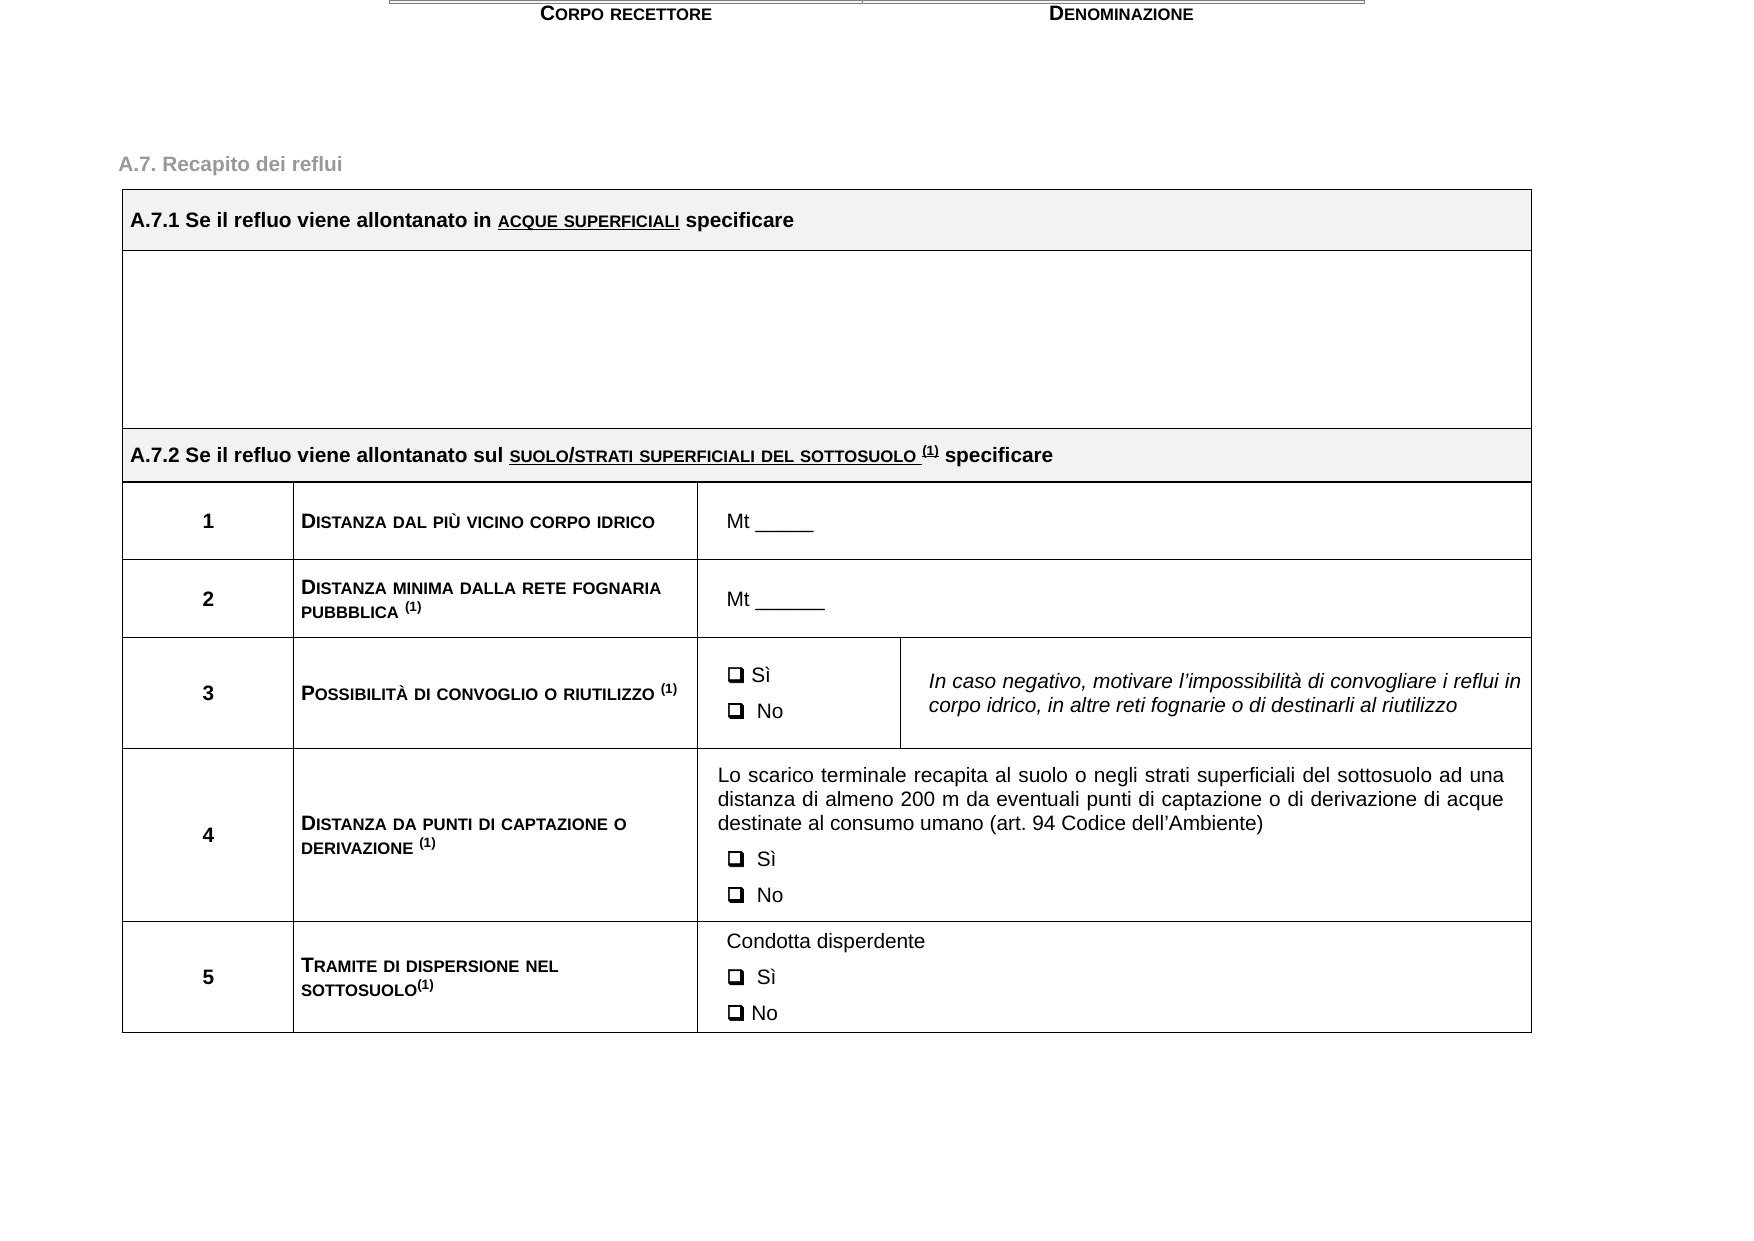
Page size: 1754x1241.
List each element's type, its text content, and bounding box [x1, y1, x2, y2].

table_cell Distanza da punti di captazione o derivazione (1) [294, 749, 697, 921]
table_cell [123, 251, 1531, 427]
table_cell Distanza dal più vicino corpo idrico [294, 483, 697, 559]
table_cell Lo scarico terminale recapita al suolo o negli strati superficiali del sottosuolo ad una distanza di almeno 200 m da eventuali punti di captazione o di derivazione di acque destinate al consumo umano (art. 94 Codice dell’Ambiente)  Sì  No [698, 749, 1531, 921]
table_cell 2 [123, 560, 293, 637]
table_cell Distanza minima dalla rete fognaria pubbblica (1) [294, 560, 697, 637]
table_cell 3 [123, 638, 293, 748]
table_header A.7.1 Se il refluo viene allontanato in acque superficiali specificare [123, 190, 1531, 250]
table_cell Possibilità di convoglio o riutilizzo (1) [294, 638, 697, 748]
table_cell Tramite di dispersione nel sottosuolo(1) [294, 922, 697, 1032]
table_cell Mt _____ [698, 483, 1531, 559]
table_cell In caso negativo, motivare l’impossibilità di convogliare i reflui in corpo idrico, in altre reti fognarie o di destinarli al riutilizzo [901, 638, 1531, 748]
table_cell  Sì  No [698, 638, 900, 748]
table_cell 4 [123, 749, 293, 921]
table_cell Mt ______ [698, 560, 1531, 637]
table_cell 5 [123, 922, 293, 1032]
text A.7. Recapito dei reflui [118, 152, 1636, 176]
table_cell 1 [123, 483, 293, 559]
table_cell Condotta disperdente  Sì  No [698, 922, 1531, 1032]
table_cell A.7.2 Se il refluo viene allontanato sul suolo/strati superficiali del sottosuolo (1) specificare [123, 429, 1531, 481]
